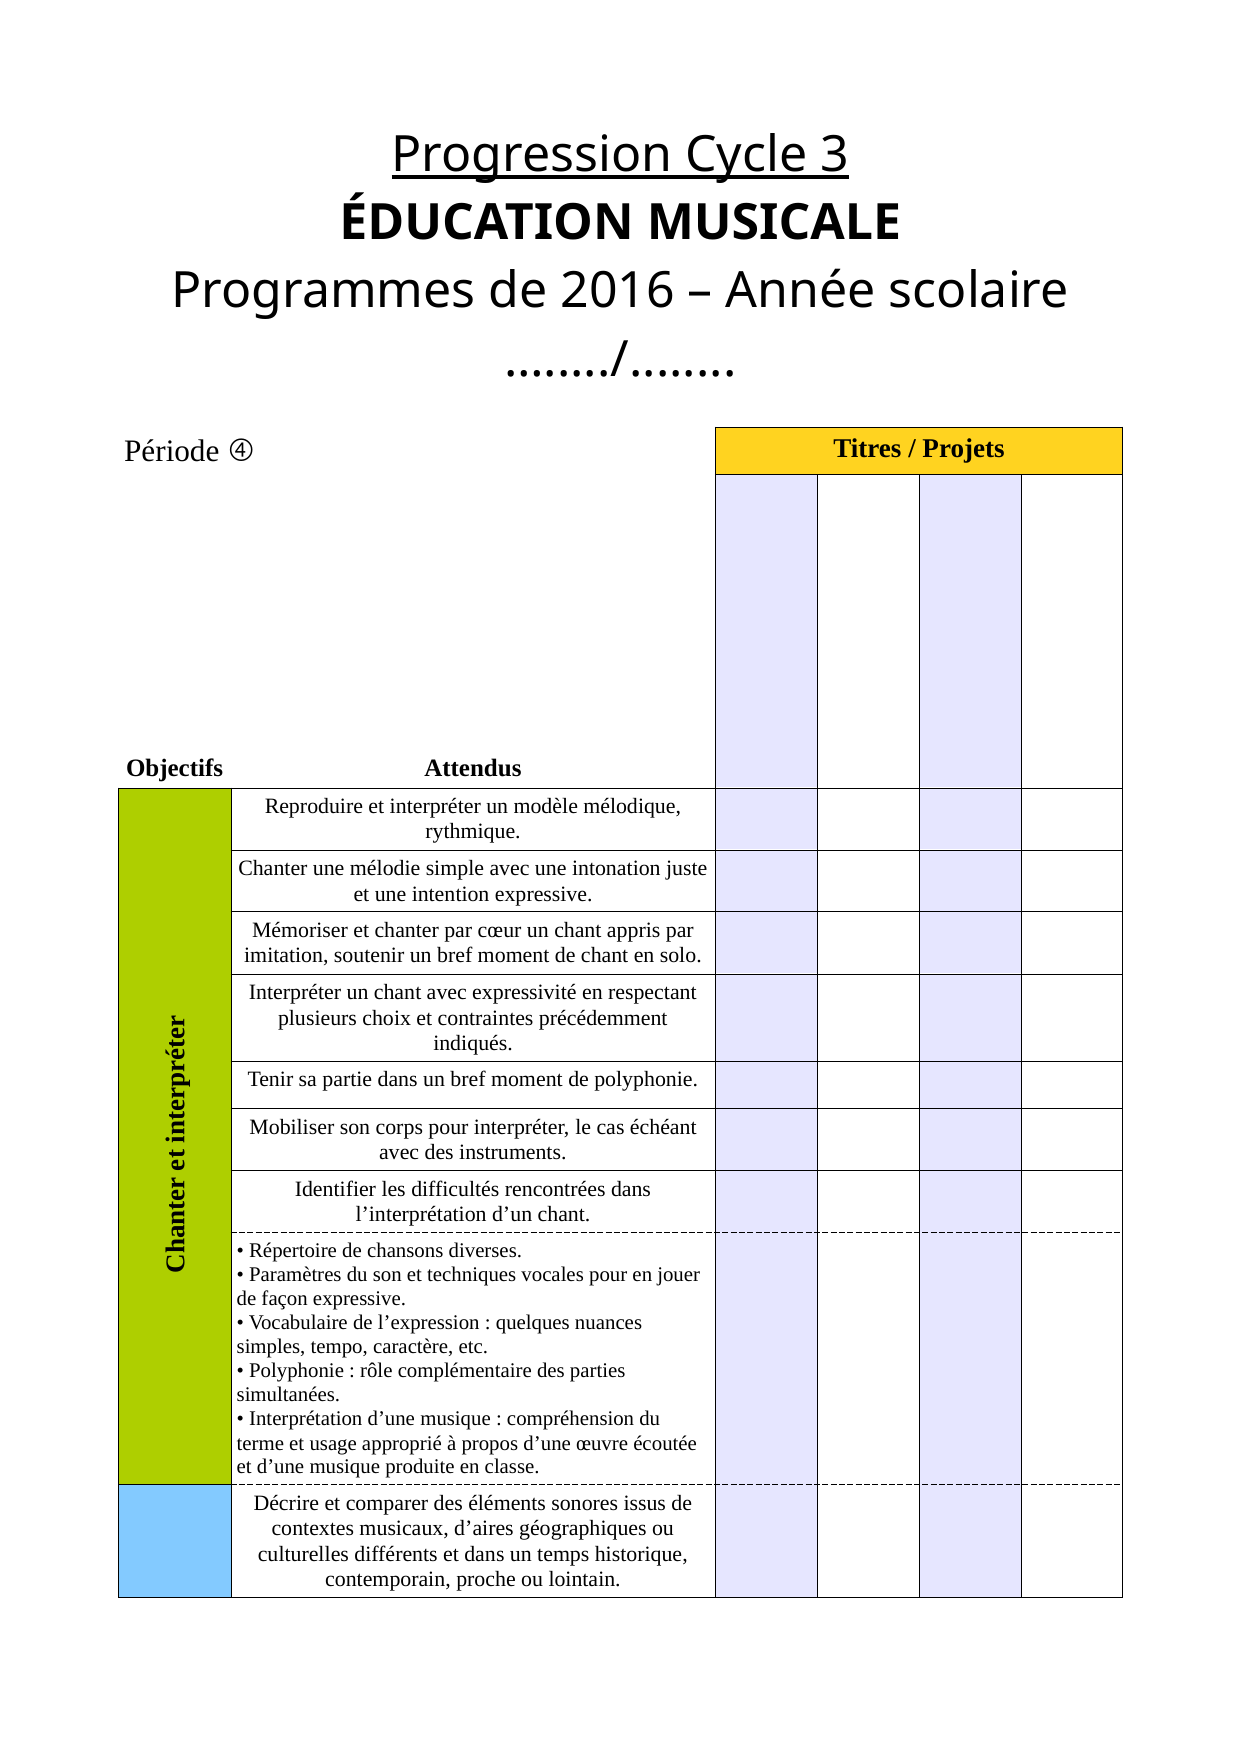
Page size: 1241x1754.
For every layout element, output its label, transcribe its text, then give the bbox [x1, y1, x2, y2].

table_cell [716, 1062, 817, 1108]
table_cell [716, 1484, 817, 1597]
table_cell • Répertoire de chansons diverses. • Paramètres du son et techniques vocales pour en jouer de façon expressive. • Vocabulaire de l’expression : quelques nuances simples, tempo, caractère, etc. • Polyphonie : rôle complémentaire des parties simultanées. • Interprétation d’une musique : compréhension du terme et usage approprié à propos d’une œuvre écoutée et d’une musique produite en classe. [232, 1232, 715, 1484]
table_cell [1022, 1171, 1122, 1232]
table_cell [920, 1109, 1021, 1170]
table_cell [716, 851, 817, 911]
text Progression Cycle 3 [118, 118, 1122, 186]
table_cell [818, 1484, 919, 1597]
table_cell [716, 1232, 817, 1484]
table_cell [818, 1171, 919, 1232]
table_cell [920, 789, 1021, 849]
table_cell Chanter une mélodie simple avec une intonation juste et une intention expressive. [232, 851, 715, 911]
table_cell [1022, 1109, 1122, 1170]
table_cell [1022, 851, 1122, 911]
table_cell [716, 789, 817, 849]
table_cell [818, 789, 919, 849]
text ÉDUCATION MUSICALE [118, 186, 1122, 254]
table_cell [716, 475, 817, 787]
table_cell [716, 1171, 817, 1232]
table_cell [1022, 912, 1122, 973]
table_cell [920, 1232, 1021, 1484]
table_cell [818, 975, 919, 1061]
table_cell [1022, 789, 1122, 849]
table_header Titres / Projets [716, 428, 1122, 474]
table_cell [818, 1109, 919, 1170]
table_cell Identifier les difficultés rencontrées dans l’interprétation d’un chant. [232, 1171, 715, 1232]
table_cell [818, 912, 919, 973]
table_cell [920, 1484, 1021, 1597]
table_header Période  [118, 427, 715, 474]
table_cell [818, 1232, 919, 1484]
table_cell Reproduire et interpréter un modèle mélodique, rythmique. [232, 789, 715, 849]
text Programmes de 2016 – Année scolaire …...../........ [118, 254, 1122, 391]
table_cell [818, 1062, 919, 1108]
table_cell Mobiliser son corps pour interpréter, le cas échéant avec des instruments. [232, 1109, 715, 1170]
table_cell [920, 1171, 1021, 1232]
table_cell [716, 912, 817, 973]
table_cell [1022, 1232, 1122, 1484]
table_cell [818, 475, 919, 787]
table_cell Décrire et comparer des éléments sonores issus de contextes musicaux, d’aires géographiques ou culturelles différents et dans un temps historique, contemporain, proche ou lointain. [232, 1484, 715, 1597]
table_cell [920, 851, 1021, 911]
table_cell [818, 851, 919, 911]
table_cell [920, 975, 1021, 1061]
table_cell Objectifs [118, 474, 231, 787]
table_cell [920, 475, 1021, 787]
table_cell [920, 912, 1021, 973]
table_cell [1022, 1062, 1122, 1108]
table_cell [119, 1485, 231, 1597]
table_cell [1022, 1484, 1122, 1597]
table_cell Mémoriser et chanter par cœur un chant appris par imitation, soutenir un bref moment de chant en solo. [232, 912, 715, 973]
table_cell [1022, 975, 1122, 1061]
table_cell Attendus [231, 474, 715, 787]
table_cell Interpréter un chant avec expressivité en respectant plusieurs choix et contraintes précédemment indiqués. [232, 975, 715, 1061]
table_cell [716, 1109, 817, 1170]
table_cell [716, 975, 817, 1061]
table_cell [1022, 475, 1122, 787]
table_cell Chanter et interpréter [119, 789, 231, 1484]
table_cell [920, 1062, 1021, 1108]
table_cell Tenir sa partie dans un bref moment de polyphonie. [232, 1062, 715, 1108]
